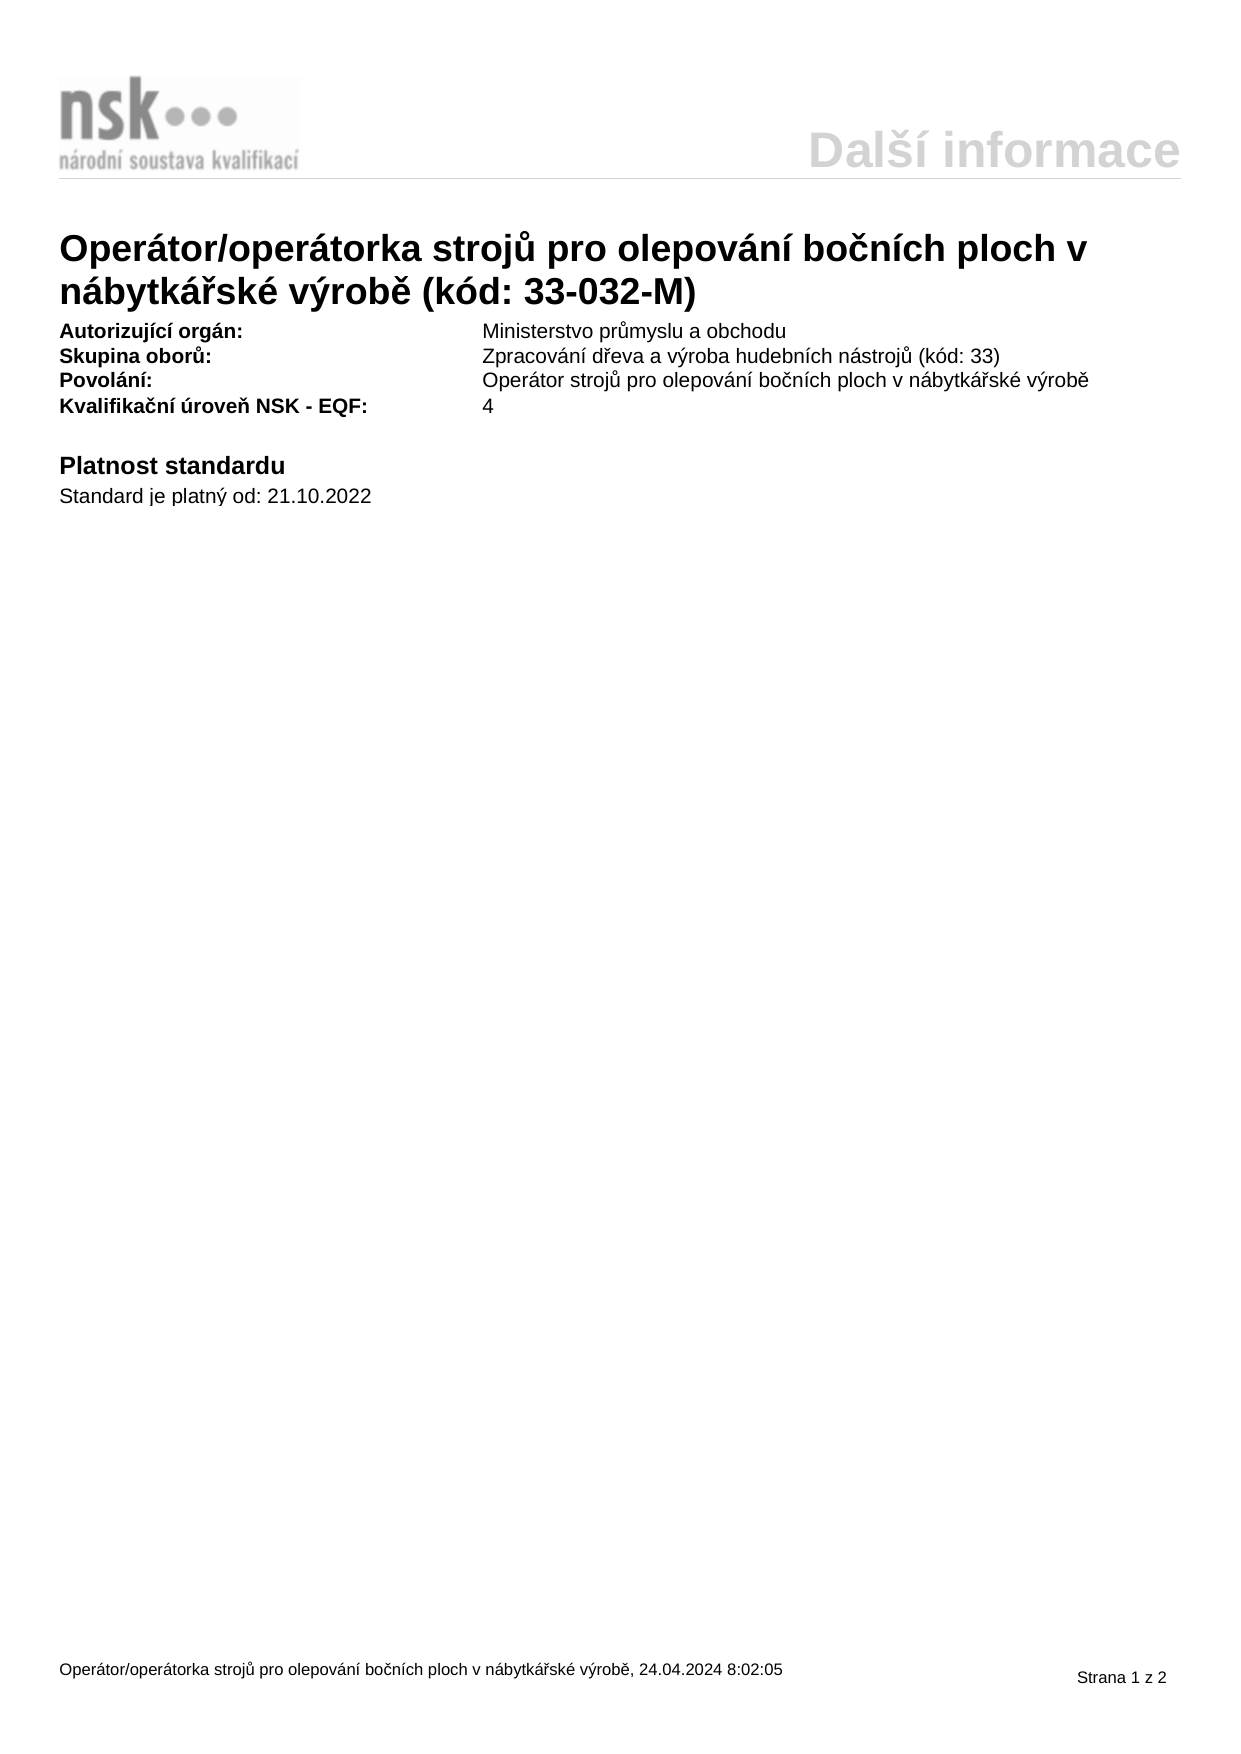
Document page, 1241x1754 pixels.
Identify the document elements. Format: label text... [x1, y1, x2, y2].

table_header [620, 59, 627, 172]
table_cell [627, 1106, 861, 1383]
table_cell [1167, 313, 1181, 319]
table_cell [482, 1384, 619, 1659]
table_cell [1167, 418, 1181, 447]
table_cell [861, 1384, 1167, 1659]
table_cell [1167, 1384, 1181, 1659]
table_cell [482, 196, 619, 224]
table_cell [1167, 1106, 1181, 1383]
table_cell [59, 1384, 119, 1659]
table_cell [627, 313, 861, 319]
table_cell [861, 196, 1167, 224]
table_cell [619, 196, 627, 224]
table_cell [619, 172, 627, 178]
table_cell [627, 806, 861, 1106]
table_cell [59, 196, 119, 224]
table_cell [619, 1106, 627, 1383]
table_cell Povolání: [59, 368, 482, 392]
table_cell [59, 179, 1181, 196]
table_cell [619, 418, 627, 447]
table_cell [119, 1384, 482, 1659]
table_header Další informace [627, 59, 1181, 178]
table_cell [482, 172, 619, 178]
table_cell Operátor strojů pro olepování bočních ploch v nábytkářské výrobě [482, 368, 1181, 393]
table_cell [119, 313, 482, 319]
table_cell [619, 506, 627, 806]
table_cell [627, 1384, 861, 1659]
table_cell [861, 806, 1167, 1106]
table_cell [619, 1384, 627, 1659]
table_cell [861, 313, 1167, 319]
table_cell [482, 506, 619, 806]
table_cell [119, 806, 482, 1106]
picture [58, 59, 620, 172]
table_cell [119, 196, 482, 224]
table_cell [119, 172, 482, 178]
table_cell Kvalifikační úroveň NSK - EQF: [59, 394, 482, 417]
table_cell [119, 418, 482, 447]
table_cell [59, 806, 119, 1106]
table_cell [482, 418, 619, 447]
table_cell [59, 1106, 119, 1383]
table_cell Ministerstvo průmyslu a obchodu [482, 319, 1181, 344]
table_cell [627, 506, 861, 806]
table_cell [619, 806, 627, 1106]
table_cell [1167, 506, 1181, 806]
table_cell [1167, 1660, 1181, 1696]
table_cell Strana 1 z 2 [861, 1660, 1167, 1696]
table_cell [59, 506, 119, 806]
table_cell Zpracování dřeva a výroba hudebních nástrojů (kód: 33) [482, 344, 1181, 368]
table_cell [119, 506, 482, 806]
table_cell [59, 172, 119, 178]
table_cell [482, 806, 619, 1106]
table_cell [482, 313, 619, 319]
table_cell 4 [482, 394, 1181, 417]
table_cell [627, 196, 861, 224]
table_cell [619, 313, 627, 319]
table_cell [627, 418, 861, 447]
table_cell [1167, 196, 1181, 224]
table_cell Operátor/operátorka strojů pro olepování bočních ploch v nábytkářské výrobě (kód: 33-032-M) [59, 224, 1181, 313]
table_cell [119, 1106, 482, 1383]
table_cell [861, 1106, 1167, 1383]
table_cell Skupina oborů: [59, 344, 482, 368]
table_cell Standard je platný od: 21.10.2022 [59, 484, 1181, 506]
table_cell [482, 1106, 619, 1383]
table_cell Autorizující orgán: [59, 319, 482, 343]
table_cell Platnost standardu [59, 448, 1181, 483]
table_cell [861, 418, 1167, 447]
table_cell [59, 313, 119, 319]
table_cell Operátor/operátorka strojů pro olepování bočních ploch v nábytkářské výrobě, 24.04.2024 8:02:05 [59, 1660, 861, 1696]
table_cell [1167, 806, 1181, 1106]
table_cell [861, 506, 1167, 806]
table_cell [59, 418, 119, 447]
